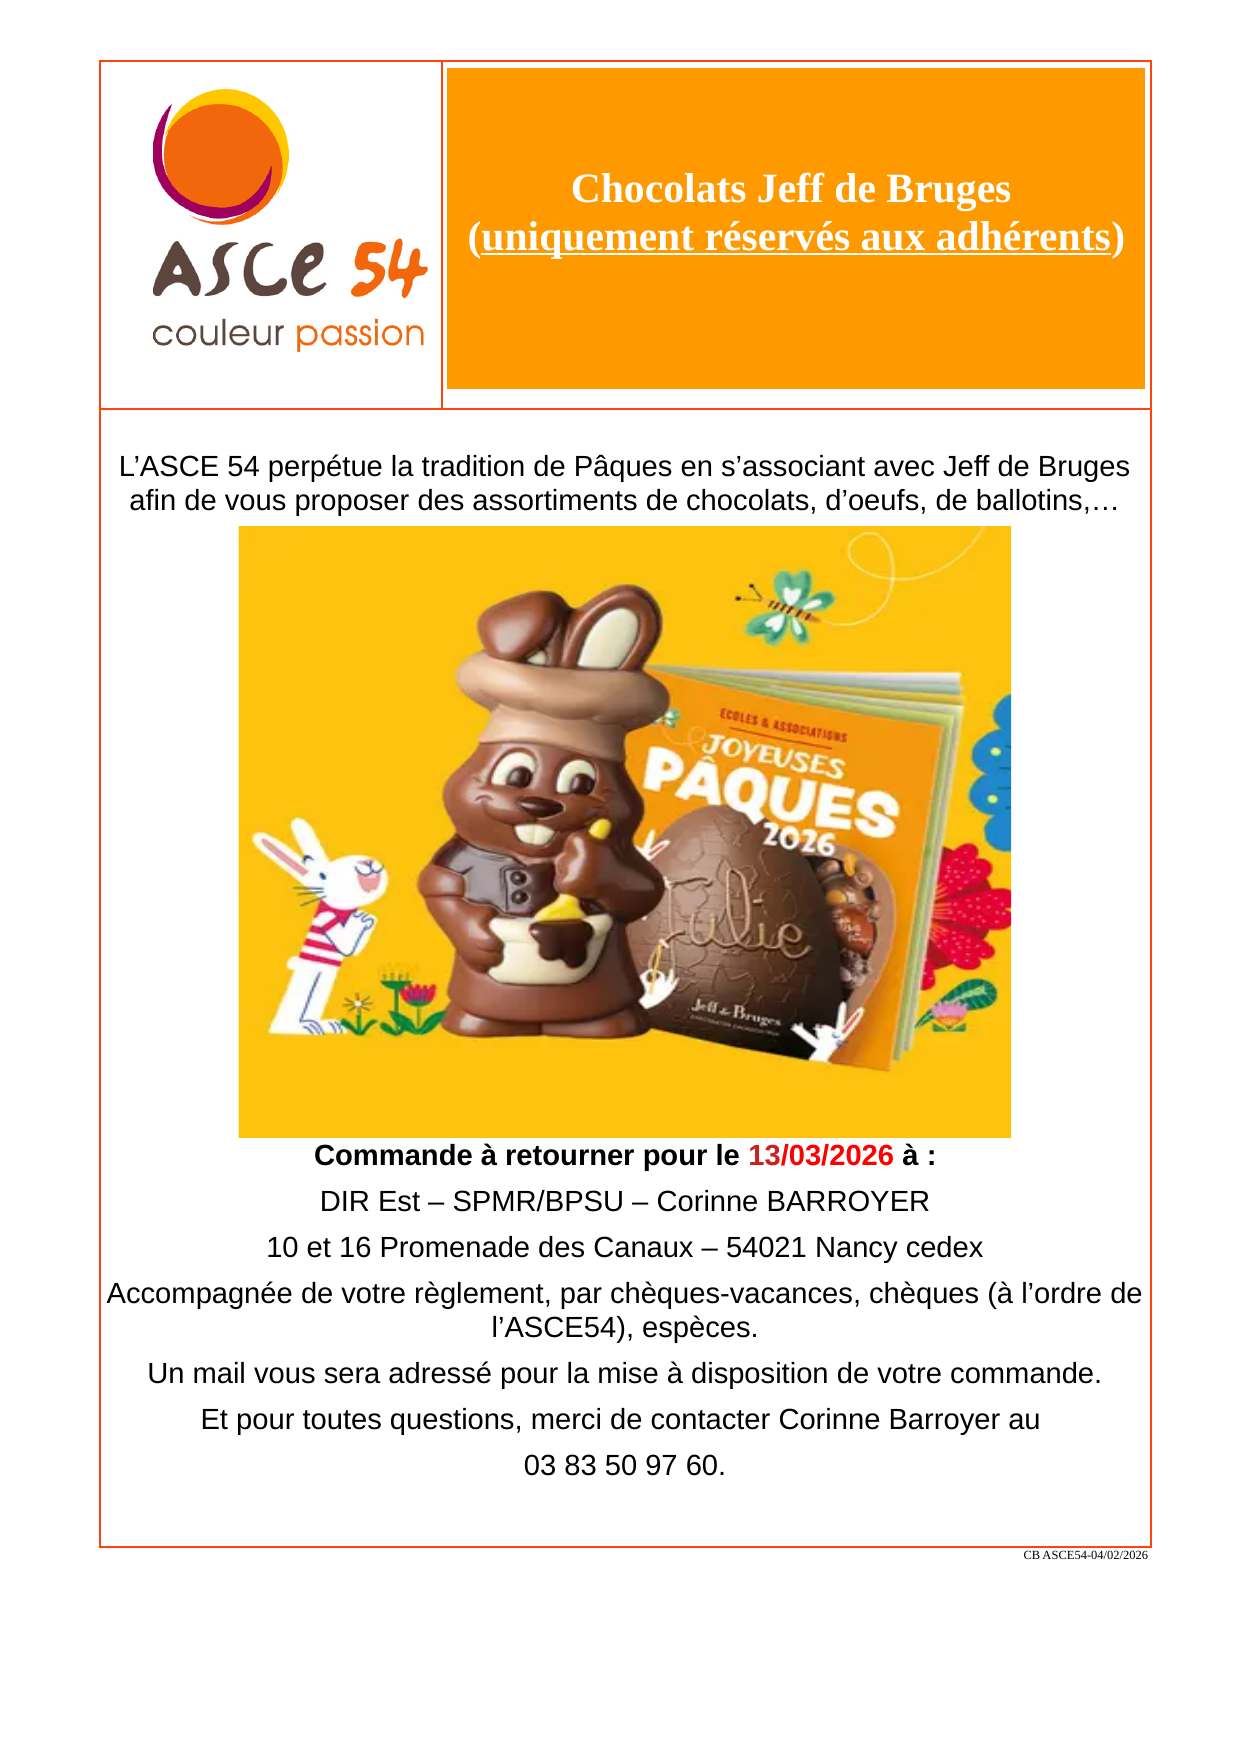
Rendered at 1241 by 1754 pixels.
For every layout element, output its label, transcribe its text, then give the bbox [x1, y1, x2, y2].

text CB ASCE54-04/02/2026 [99, 1548, 1148, 1562]
table_header Chocolats Jeff de Bruges (uniquement réservés aux adhérents) [443, 62, 1150, 408]
picture [153, 88, 430, 354]
table_cell L’ASCE 54 perpétue la tradition de Pâques en s’associant avec Jeff de Bruges afin de vous proposer des assortiments de chocolats, d’oeufs, de ballotins,… Commande à retourner pour le 13/03/2026 à : DIR Est – SPMR/BPSU – Corinne BARROYER 10 et 16 Promenade des Canaux – 54021 Nancy cedex Accompagnée de votre règlement, par chèques-vacances, chèques (à l’ordre de l’ASCE54), espèces. Un mail vous sera adressé pour la mise à disposition de votre commande. Et pour toutes questions, merci de contacter Corinne Barroyer au 03 83 50 97 60. [101, 410, 1150, 1546]
picture [238, 526, 1012, 1138]
table_header [101, 62, 441, 408]
